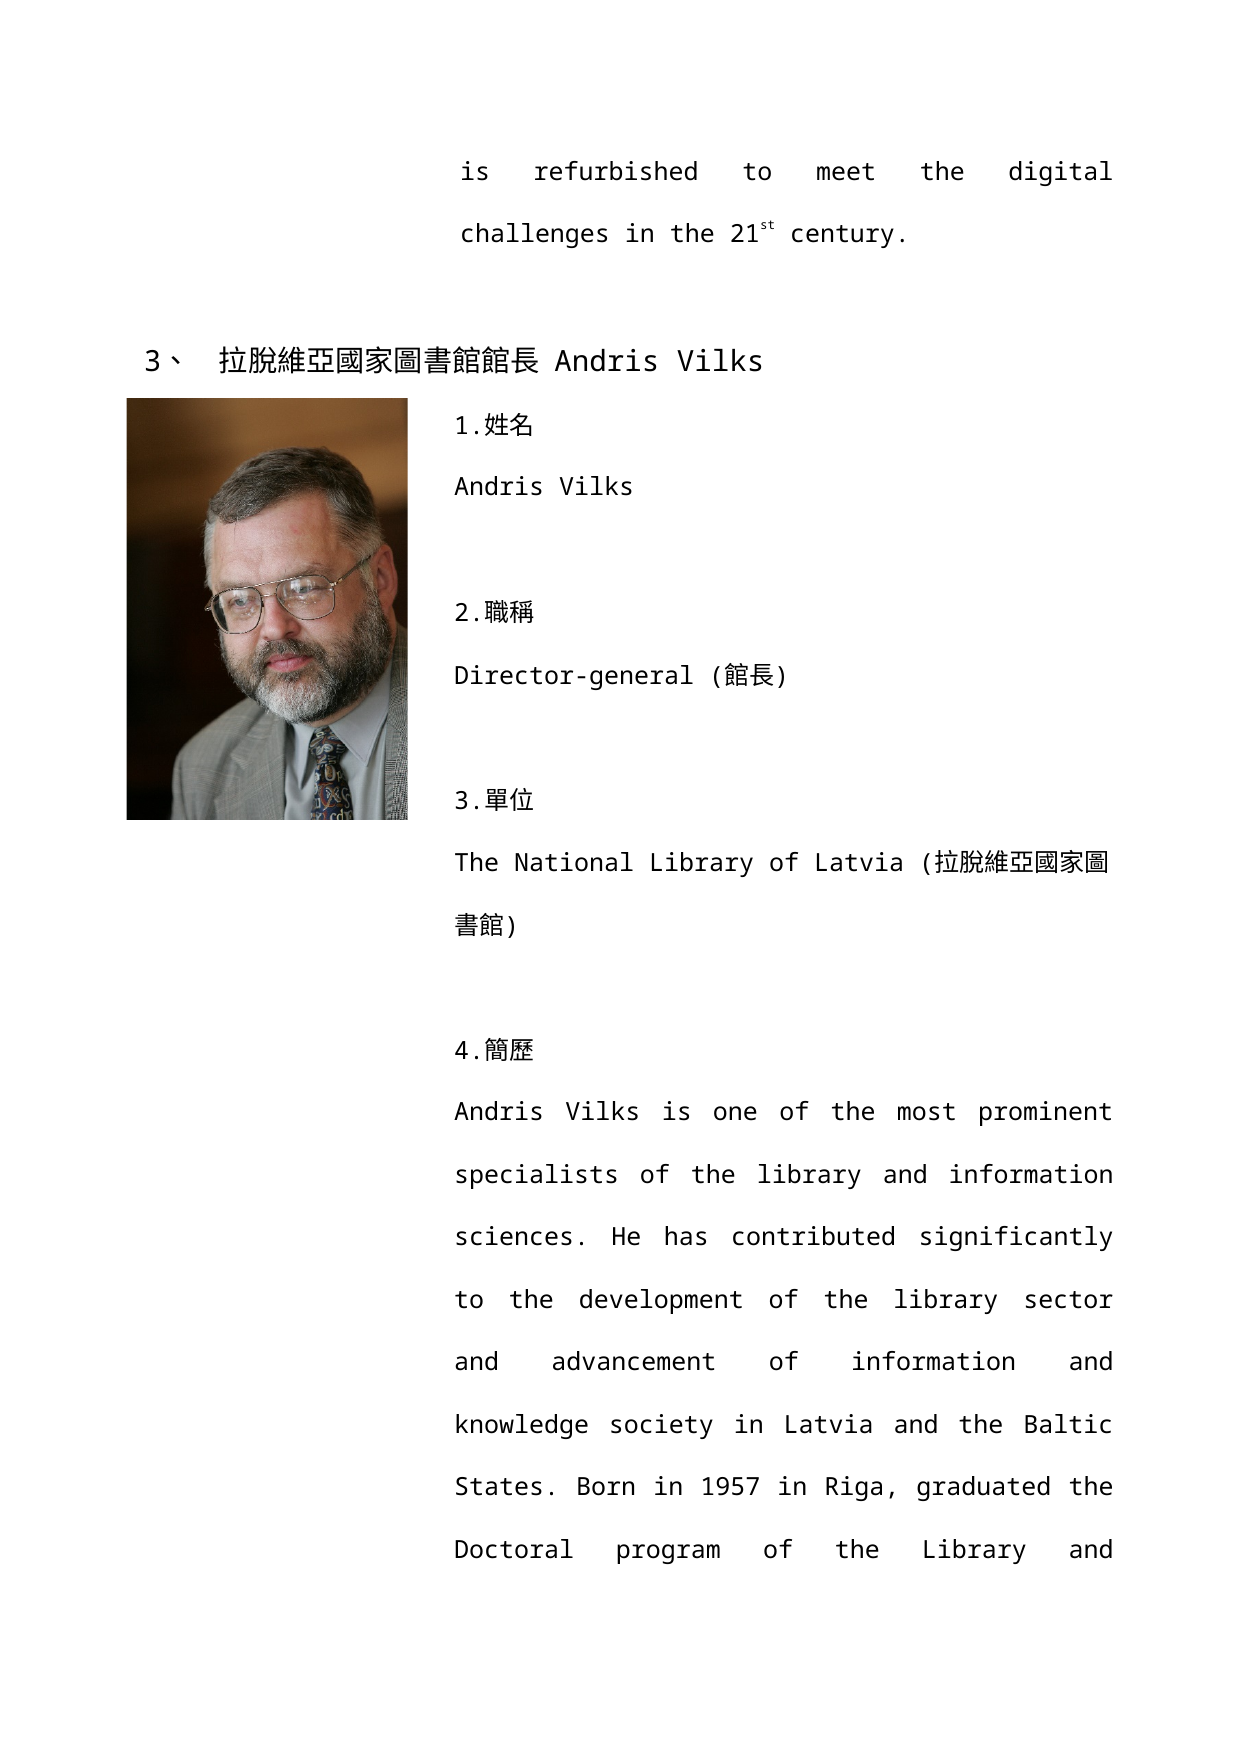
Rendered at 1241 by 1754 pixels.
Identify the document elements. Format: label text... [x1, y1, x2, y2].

table_header 1.姓名 (Name) Steen Bille Larsen 2.職稱 (Position) Deputy Director-general (副館長) 3.單位 (Affiliation) The Royal Library (丹麥國家圖書館) 4.簡歷 (Biodata) Deputy Director General and National Librarian, 2005 Deputy Director, The Royal Library 1988 Library Consultant, The Royal Library 1987 Research Librarian, The Royal Library 1978 Education: University of Copenhagen, history and literature (MA) Mr. Steen B. Larsen is Deputy Director and National Librarian with responsibility for the cultural heritage functions in the Royal Library: legal deposit, collection management, preservation, services to the users, cultural activities, digitisation program, digital services - all with respect to traditional formats and digital formats. Deputy Director Larsen has been involved in the digital innovation at The Royal Library from the introduction of IT in the library world. Mr. Larsen’s involvement and the development in th Royal Library are two sides of the same story. Deputy Director General and National Librarian, 2005 Deputy Director, The Royal Library 1988 Library Consultant, The Royal Library 1987 Research Librarian, The Royal Library 1978 University of Copenhagen, history and literature (MA) Member of the steering committee for planning and building of The Black Diamond 1992-1999 Member of the reference committee for reconstruction of the Old Faculty Library for Humanities and Social Sciences. 1992-1995 Member of The Liber Architecture Group 1995 Member of requirement board for planning a new Faculty Library for Humanities 2002-2004 Member of the steering committee for refurbishing of the information area in The Black Diamond 2011-2012 5.演講主題 (Speech topic) Refurbishing a modern national library building to meet the digital challenges 6.演講摘要 (Abstract) New modern national libraries have been opened for the public during the last decade: The French National Library, Francois Mitterrand in Paris, France, and the British Library in London, Great Britain. In the same decade The National Library of Denmark opened The Black Diamond in Copenhagen Denmark in 1999. All these libraries were planned in the years when The World Wide Web was invented, based on the invention by Tim Berners Lee. When we were planning The Black Diamond we were also aware of the invention of World Wide Web. Nobody could tell the consequences of World Wide Web in 1993, but one thing was for sure already in 1993: There would be changes and consequences for the physical library – but how? Therefore we secured with a high degree of flexibility in planning the building. After the opening of The Black Diamond in 1999 many functional changes has taken place in the building. The result is that the building still is heavily used by researchers and students and the building is refurbished to meet the digital challenges in the 21st century. [458, 127, 1115, 255]
table_header [443, 380, 452, 1571]
table_header 1.姓名 Andris Vilks 2.職稱 Director-general (館長) 3.單位 The National Library of Latvia (拉脫維亞國家圖書館) 4.簡歷 Andris Vilks is one of the most prominent specialists of the library and information sciences. He has contributed significantly to the development of the library sector and advancement of information and knowledge society in Latvia and the Baltic States. Born in 1957 in Riga, graduated the Doctoral program of the Library and [452, 380, 1115, 1571]
list 拉脫維亞國家圖書館館長 Andris Vilks [144, 318, 1115, 380]
table_header [449, 127, 458, 255]
table_header [125, 127, 449, 255]
table_header [125, 380, 443, 1571]
